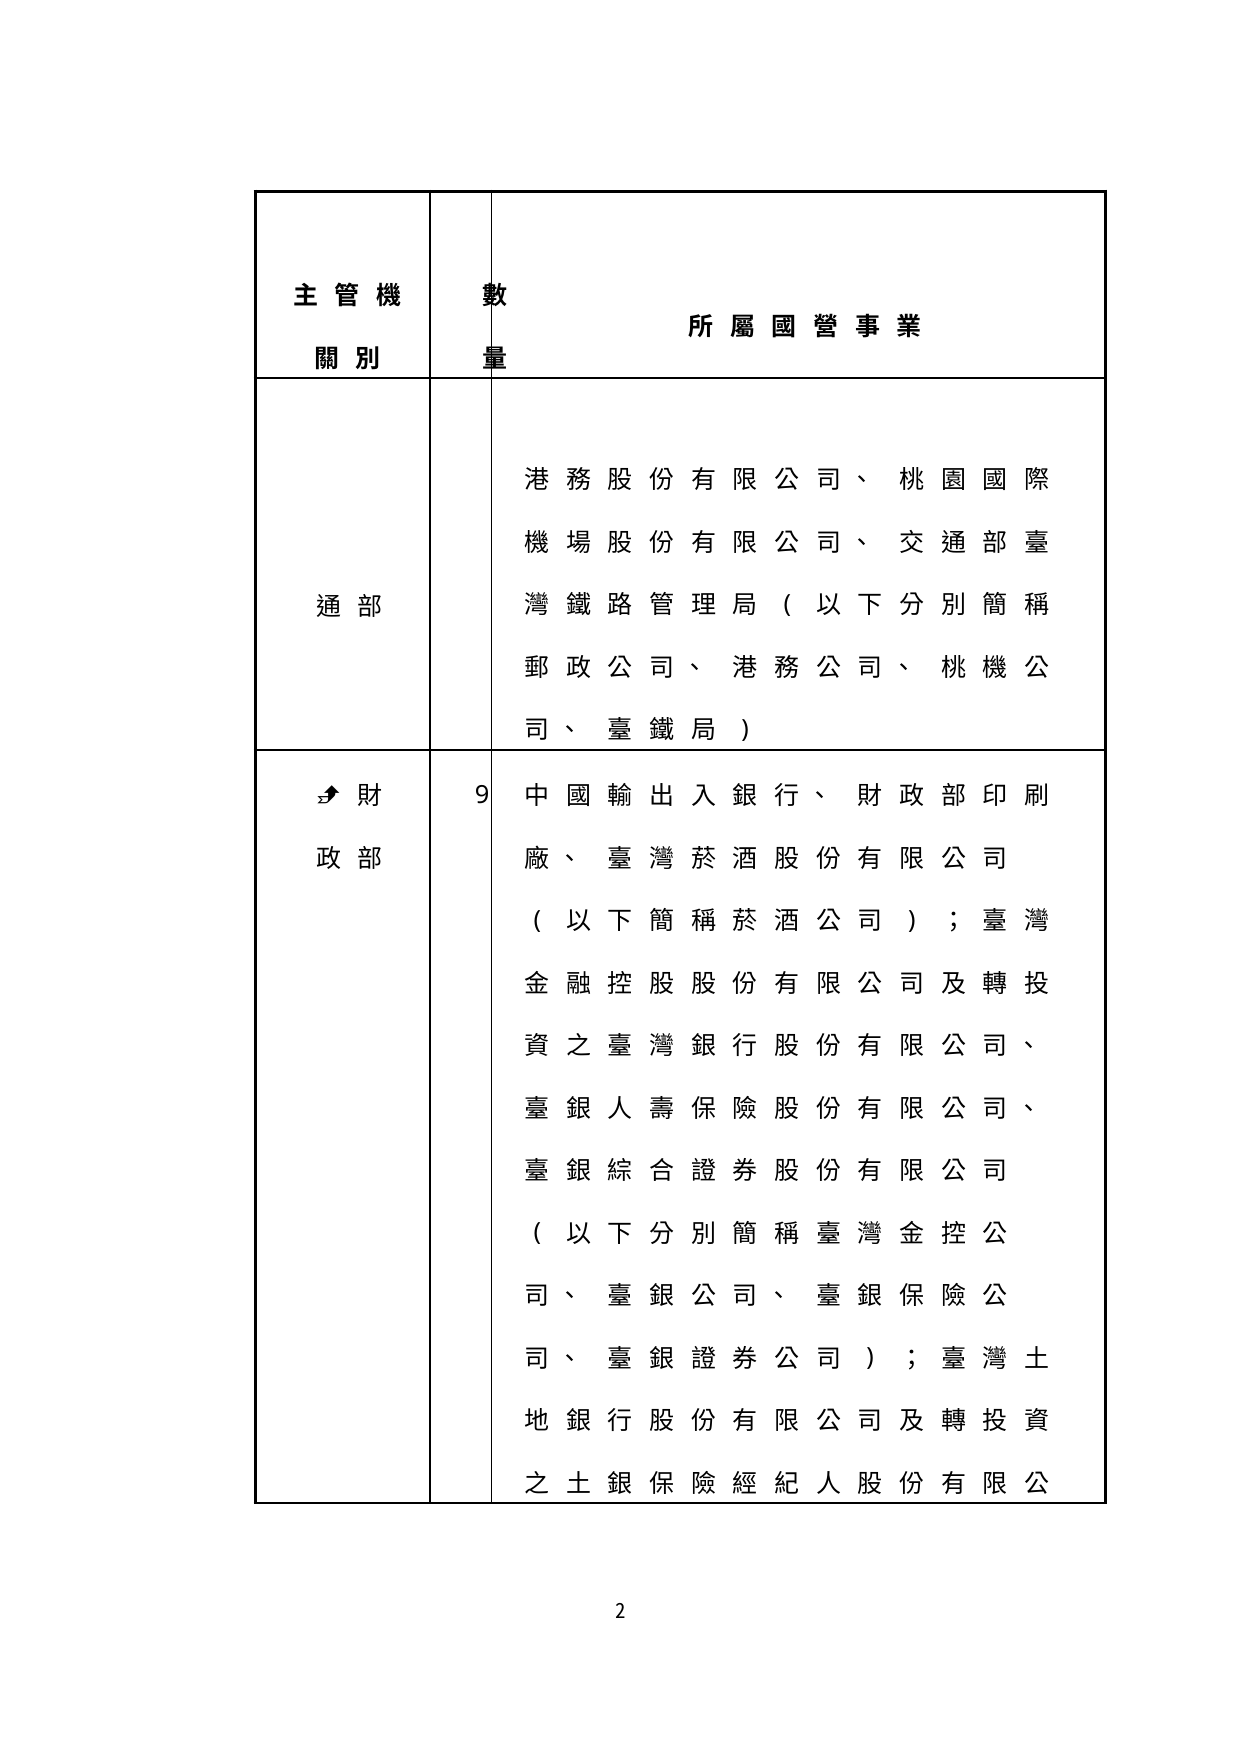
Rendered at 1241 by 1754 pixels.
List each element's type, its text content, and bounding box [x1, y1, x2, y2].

table_cell 中國輸出入銀行、財政部印刷廠、臺灣菸酒股份有限公司(以下簡稱菸酒公司)；臺灣金融控股股份有限公司及轉投資之臺灣銀行股份有限公司、臺銀人壽保險股份有限公司、臺銀綜合證券股份有限公司(以下分別簡稱臺灣金控公司、臺銀公司、臺銀保險公司、臺銀證券公司)；臺灣土地銀行股份有限公司及轉投資之土銀保險經紀人股份有限公 [492, 751, 1104, 1502]
table_header 所屬國營事業 [492, 193, 1104, 377]
table_cell 港務股份有限公司、桃園國際機場股份有限公司、交通部臺灣鐵路管理局(以下分別簡稱郵政公司、港務公司、桃機公司、臺鐵局) [492, 379, 1104, 749]
table_cell 9 [431, 751, 491, 1502]
table_header 主管機關別 [257, 193, 429, 377]
table_header 數量 [431, 193, 491, 377]
table_cell [431, 379, 491, 749]
table_cell 通部 [257, 379, 429, 749]
table_cell 財政部 [257, 751, 429, 1502]
